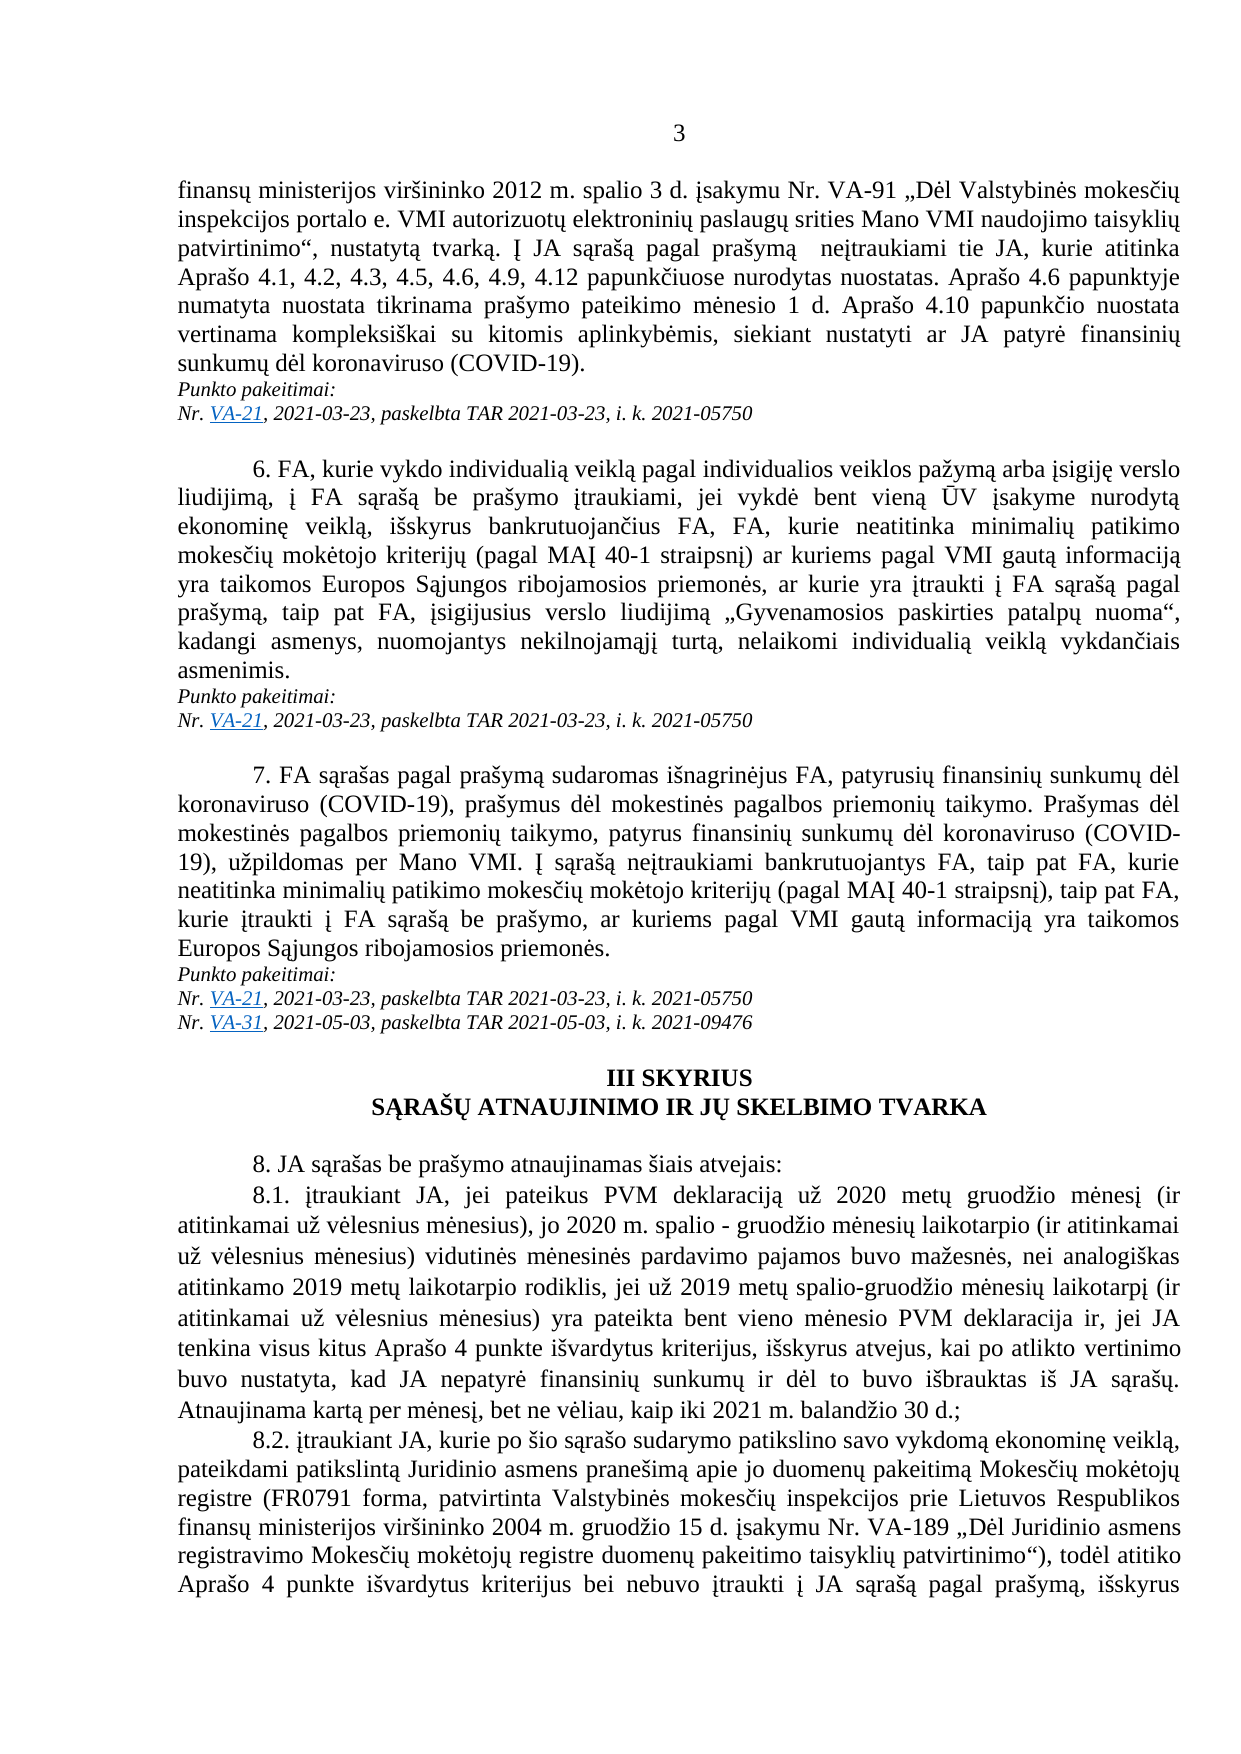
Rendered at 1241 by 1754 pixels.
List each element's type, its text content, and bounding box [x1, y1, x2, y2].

text Punkto pakeitimai: [177, 962, 1181, 986]
text Nr. VA-21, 2021-03-23, paskelbta TAR 2021-03-23, i. k. 2021-05750 [177, 401, 1181, 425]
text 6. FA, kurie vykdo individualią veiklą pagal individualios veiklos pažymą arba įsigiję verslo liudijimą, į FA sąrašą be prašymo įtraukiami, jei vykdė bent vieną ŪV įsakyme nurodytą ekonominę veiklą, išskyrus bankrutuojančius FA, FA, kurie neatitinka minimalių patikimo mokesčių mokėtojo kriterijų (pagal MAĮ 40-1 straipsnį) ar kuriems pagal VMI gautą informaciją yra taikomos Europos Sąjungos ribojamosios priemonės, ar kurie yra įtraukti į FA sąrašą pagal prašymą, taip pat FA, įsigijusius verslo liudijimą „Gyvenamosios paskirties patalpų nuoma“, kadangi asmenys, nuomojantys nekilnojamąjį turtą, nelaikomi individualią veiklą vykdančiais asmenimis. [177, 454, 1181, 684]
text Punkto pakeitimai: [177, 684, 1181, 708]
text III SKYRIUS [177, 1063, 1181, 1092]
text SĄRAŠŲ ATNAUJINIMO IR JŲ SKELBIMO TVARKA [177, 1092, 1181, 1120]
text Nr. VA-31, 2021-05-03, paskelbta TAR 2021-05-03, i. k. 2021-09476 [177, 1010, 1181, 1034]
text Nr. VA-21, 2021-03-23, paskelbta TAR 2021-03-23, i. k. 2021-05750 [177, 708, 1181, 732]
text Nr. VA-21, 2021-03-23, paskelbta TAR 2021-03-23, i. k. 2021-05750 [177, 986, 1181, 1010]
text 8. JA sąrašas be prašymo atnaujinamas šiais atvejais: [177, 1149, 1181, 1178]
text 8.1. įtraukiant JA, jei pateikus PVM deklaraciją už 2020 metų gruodžio mėnesį (ir atitinkamai už vėlesnius mėnesius), jo 2020 m. spalio - gruodžio mėnesių laikotarpio (ir atitinkamai už vėlesnius mėnesius) vidutinės mėnesinės pardavimo pajamos buvo mažesnės, nei analogiškas atitinkamo 2019 metų laikotarpio rodiklis, jei už 2019 metų spalio-gruodžio mėnesių laikotarpį (ir atitinkamai už vėlesnius mėnesius) yra pateikta bent vieno mėnesio PVM deklaracija ir, jei JA tenkina visus kitus Aprašo 4 punkte išvardytus kriterijus, išskyrus atvejus, kai po atlikto vertinimo buvo nustatyta, kad JA nepatyrė finansinių sunkumų ir dėl to buvo išbrauktas iš JA sąrašų. Atnaujinama kartą per mėnesį, bet ne vėliau, kaip iki 2021 m. balandžio 30 d.; [177, 1180, 1181, 1424]
text Punkto pakeitimai: [177, 377, 1181, 401]
text 7. FA sąrašas pagal prašymą sudaromas išnagrinėjus FA, patyrusių finansinių sunkumų dėl koronaviruso (COVID-19), prašymus dėl mokestinės pagalbos priemonių taikymo. Prašymas dėl mokestinės pagalbos priemonių taikymo, patyrus finansinių sunkumų dėl koronaviruso (COVID-19), užpildomas per Mano VMI. Į sąrašą neįtraukiami bankrutuojantys FA, taip pat FA, kurie neatitinka minimalių patikimo mokesčių mokėtojo kriterijų (pagal MAĮ 40-1 straipsnį), taip pat FA, kurie įtraukti į FA sąrašą be prašymo, ar kuriems pagal VMI gautą informaciją yra taikomos Europos Sąjungos ribojamosios priemonės. [177, 761, 1181, 962]
text 8.2. įtraukiant JA, kurie po šio sąrašo sudarymo patikslino savo vykdomą ekonominę veiklą, pateikdami patikslintą Juridinio asmens pranešimą apie jo duomenų pakeitimą Mokesčių mokėtojų registre (FR0791 forma, patvirtinta Valstybinės mokesčių inspekcijos prie Lietuvos Respublikos finansų ministerijos viršininko 2004 m. gruodžio 15 d. įsakymu Nr. VA-189 „Dėl Juridinio asmens registravimo Mokesčių mokėtojų registre duomenų pakeitimo taisyklių patvirtinimo“), todėl atitiko Aprašo 4 punkte išvardytus kriterijus bei nebuvo įtraukti į JA sąrašą pagal prašymą, išskyrus [177, 1426, 1181, 1598]
text finansų ministerijos viršininko 2012 m. spalio 3 d. įsakymu Nr. VA-91 „Dėl Valstybinės mokesčių inspekcijos portalo e. VMI autorizuotų elektroninių paslaugų srities Mano VMI naudojimo taisyklių patvirtinimo“, nustatytą tvarką. Į JA sąrašą pagal prašymą neįtraukiami tie JA, kurie atitinka Aprašo 4.1, 4.2, 4.3, 4.5, 4.6, 4.9, 4.12 papunkčiuose nurodytas nuostatas. Aprašo 4.6 papunktyje numatyta nuostata tikrinama prašymo pateikimo mėnesio 1 d. Aprašo 4.10 papunkčio nuostata vertinama kompleksiškai su kitomis aplinkybėmis, siekiant nustatyti ar JA patyrė finansinių sunkumų dėl koronaviruso (COVID-19). [177, 176, 1181, 377]
